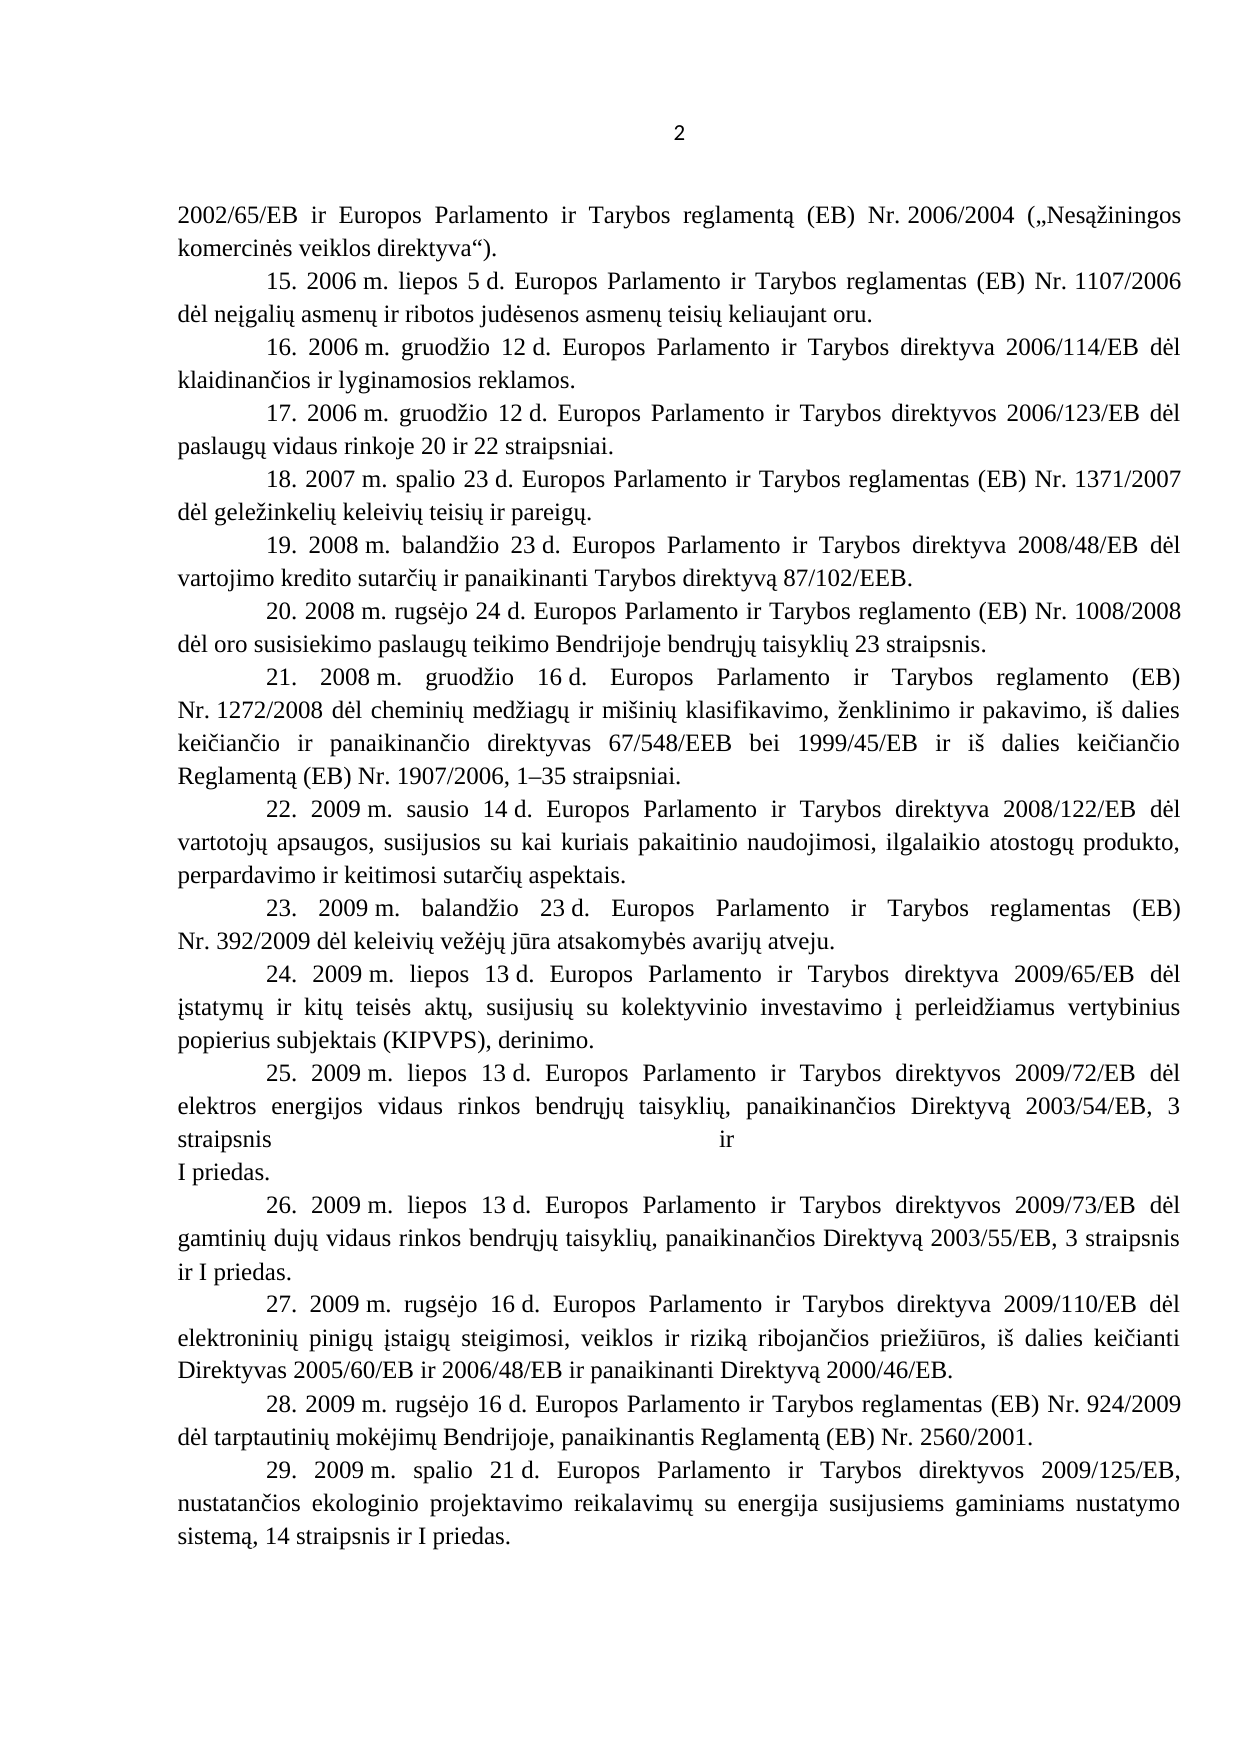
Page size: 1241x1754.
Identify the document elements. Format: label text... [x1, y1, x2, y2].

text 15. 2006 m. liepos 5 d. Europos Parlamento ir Tarybos reglamentas (EB) Nr. 1107/2006 dėl neįgalių asmenų ir ribotos judėsenos asmenų teisių keliaujant oru. [177, 266, 1181, 328]
text 26. 2009 m. liepos 13 d. Europos Parlamento ir Tarybos direktyvos 2009/73/EB dėl gamtinių dujų vidaus rinkos bendrųjų taisyklių, panaikinančios Direktyvą 2003/55/EB, 3 straipsnis ir I priedas. [177, 1191, 1181, 1285]
text 28. 2009 m. rugsėjo 16 d. Europos Parlamento ir Tarybos reglamentas (EB) Nr. 924/2009 dėl tarptautinių mokėjimų Bendrijoje, panaikinantis Reglamentą (EB) Nr. 2560/2001. [177, 1389, 1181, 1450]
text 23. 2009 m. balandžio 23 d. Europos Parlamento ir Tarybos reglamentas (EB) Nr. 392/2009 dėl keleivių vežėjų jūra atsakomybės avarijų atveju. [177, 893, 1181, 955]
text 21. 2008 m. gruodžio 16 d. Europos Parlamento ir Tarybos reglamento (EB) Nr. 1272/2008 dėl cheminių medžiagų ir mišinių klasifikavimo, ženklinimo ir pakavimo, iš dalies keičiančio ir panaikinančio direktyvas 67/548/EEB bei 1999/45/EB ir iš dalies keičiančio Reglamentą (EB) Nr. 1907/2006, 1–35 straipsniai. [177, 662, 1181, 790]
text 20. 2008 m. rugsėjo 24 d. Europos Parlamento ir Tarybos reglamento (EB) Nr. 1008/2008 dėl oro susisiekimo paslaugų teikimo Bendrijoje bendrųjų taisyklių 23 straipsnis. [177, 596, 1181, 658]
text 24. 2009 m. liepos 13 d. Europos Parlamento ir Tarybos direktyva 2009/65/EB dėl įstatymų ir kitų teisės aktų, susijusių su kolektyvinio investavimo į perleidžiamus vertybinius popierius subjektais (KIPVPS), derinimo. [177, 959, 1181, 1054]
text 18. 2007 m. spalio 23 d. Europos Parlamento ir Tarybos reglamentas (EB) Nr. 1371/2007 dėl geležinkelių keleivių teisių ir pareigų. [177, 464, 1181, 526]
text 22. 2009 m. sausio 14 d. Europos Parlamento ir Tarybos direktyva 2008/122/EB dėl vartotojų apsaugos, susijusios su kai kuriais pakaitinio naudojimosi, ilgalaikio atostogų produkto, perpardavimo ir keitimosi sutarčių aspektais. [177, 794, 1181, 889]
text 17. 2006 m. gruodžio 12 d. Europos Parlamento ir Tarybos direktyvos 2006/123/EB dėl paslaugų vidaus rinkoje 20 ir 22 straipsniai. [177, 398, 1181, 460]
text 25. 2009 m. liepos 13 d. Europos Parlamento ir Tarybos direktyvos 2009/72/EB dėl elektros energijos vidaus rinkos bendrųjų taisyklių, panaikinančios Direktyvą 2003/54/EB, 3 straipsnis ir I priedas. [177, 1058, 1181, 1186]
text 29. 2009 m. spalio 21 d. Europos Parlamento ir Tarybos direktyvos 2009/125/EB, nustatančios ekologinio projektavimo reikalavimų su energija susijusiems gaminiams nustatymo sistemą, 14 straipsnis ir I priedas. [177, 1455, 1181, 1549]
text 27. 2009 m. rugsėjo 16 d. Europos Parlamento ir Tarybos direktyva 2009/110/EB dėl elektroninių pinigų įstaigų steigimosi, veiklos ir riziką ribojančios priežiūros, iš dalies keičianti Direktyvas 2005/60/EB ir 2006/48/EB ir panaikinanti Direktyvą 2000/46/EB. [177, 1289, 1181, 1384]
text 2002/65/EB ir Europos Parlamento ir Tarybos reglamentą (EB) Nr. 2006/2004 („Nesąžiningos komercinės veiklos direktyva“). [177, 200, 1181, 262]
text 16. 2006 m. gruodžio 12 d. Europos Parlamento ir Tarybos direktyva 2006/114/EB dėl klaidinančios ir lyginamosios reklamos. [177, 332, 1181, 394]
text 19. 2008 m. balandžio 23 d. Europos Parlamento ir Tarybos direktyva 2008/48/EB dėl vartojimo kredito sutarčių ir panaikinanti Tarybos direktyvą 87/102/EEB. [177, 530, 1181, 592]
